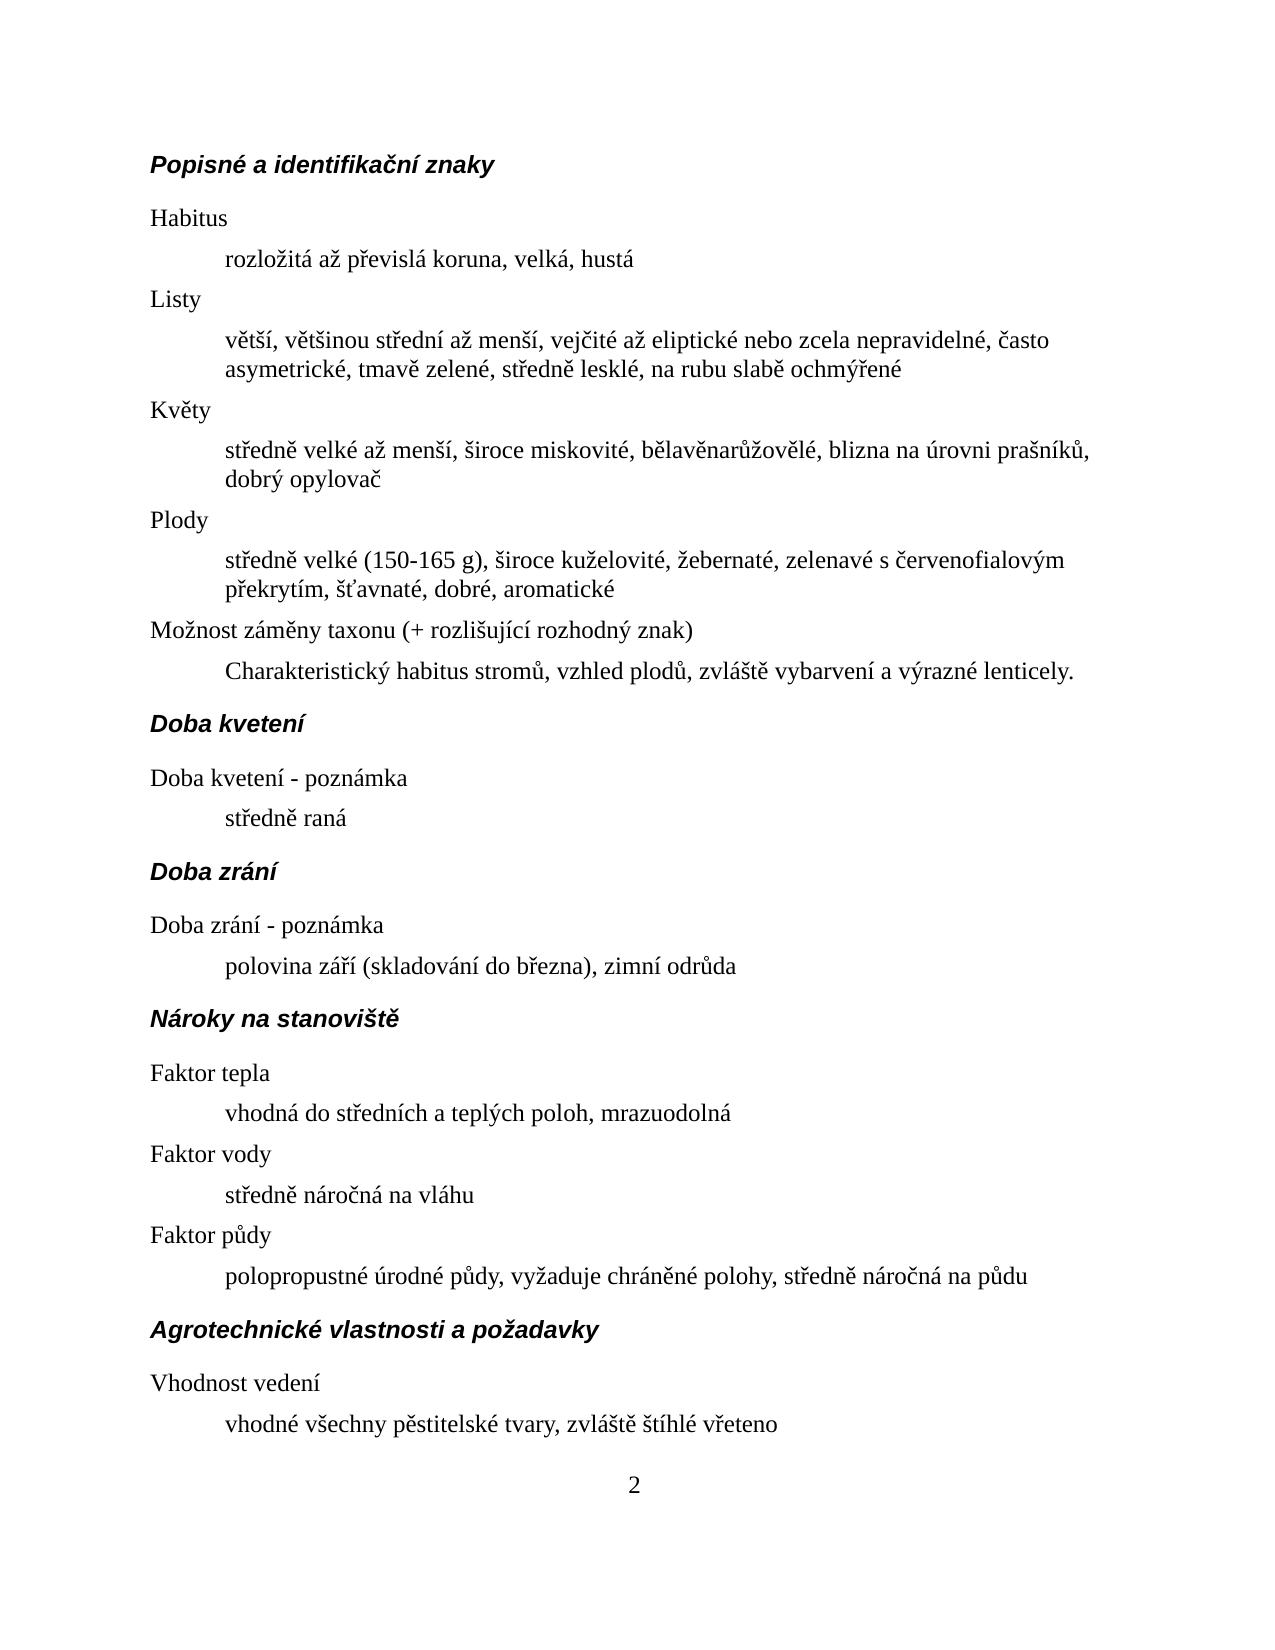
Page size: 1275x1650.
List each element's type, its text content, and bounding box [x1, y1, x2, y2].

text Listy [150, 284, 1125, 313]
text rozložitá až převislá koruna, velká, hustá [225, 244, 1125, 272]
subtitle Doba zrání [150, 857, 1125, 886]
text Faktor tepla [150, 1058, 1125, 1086]
text Doba zrání - poznámka [150, 910, 1125, 939]
text středně velké až menší, široce miskovité, bělavěnarůžovělé, blizna na úrovni prašníků, dobrý opylovač [225, 435, 1125, 493]
text vhodná do středních a teplých poloh, mrazuodolná [225, 1098, 1125, 1127]
text Plody [150, 505, 1125, 534]
text vhodné všechny pěstitelské tvary, zvláště štíhlé vřeteno [225, 1409, 1125, 1437]
text Faktor vody [150, 1139, 1125, 1168]
text větší, většinou střední až menší, vejčité až eliptické nebo zcela nepravidelné, často asymetrické, tmavě zelené, středně lesklé, na rubu slabě ochmýřené [225, 325, 1125, 383]
subtitle Nároky na stanoviště [150, 1004, 1125, 1033]
subtitle Agrotechnické vlastnosti a požadavky [150, 1315, 1125, 1343]
text Doba kvetení - poznámka [150, 763, 1125, 791]
text polopropustné úrodné půdy, vyžaduje chráněné polohy, středně náročná na půdu [225, 1261, 1125, 1290]
text Habitus [150, 203, 1125, 232]
text středně raná [225, 803, 1125, 832]
text Charakteristický habitus stromů, vzhled plodů, zvláště vybarvení a výrazné lenticely. [225, 656, 1125, 684]
text Vhodnost vedení [150, 1368, 1125, 1397]
text středně náročná na vláhu [225, 1180, 1125, 1208]
text polovina září (skladování do března), zimní odrůda [225, 951, 1125, 979]
text středně velké (150-165 g), široce kuželovité, žebernaté, zelenavé s červenofialovým překrytím, šťavnaté, dobré, aromatické [225, 546, 1125, 603]
subtitle Doba kvetení [150, 709, 1125, 738]
text Možnost záměny taxonu (+ rozlišující rozhodný znak) [150, 615, 1125, 644]
subtitle Popisné a identifikační znaky [150, 150, 1125, 178]
text Květy [150, 395, 1125, 423]
text Faktor půdy [150, 1221, 1125, 1249]
